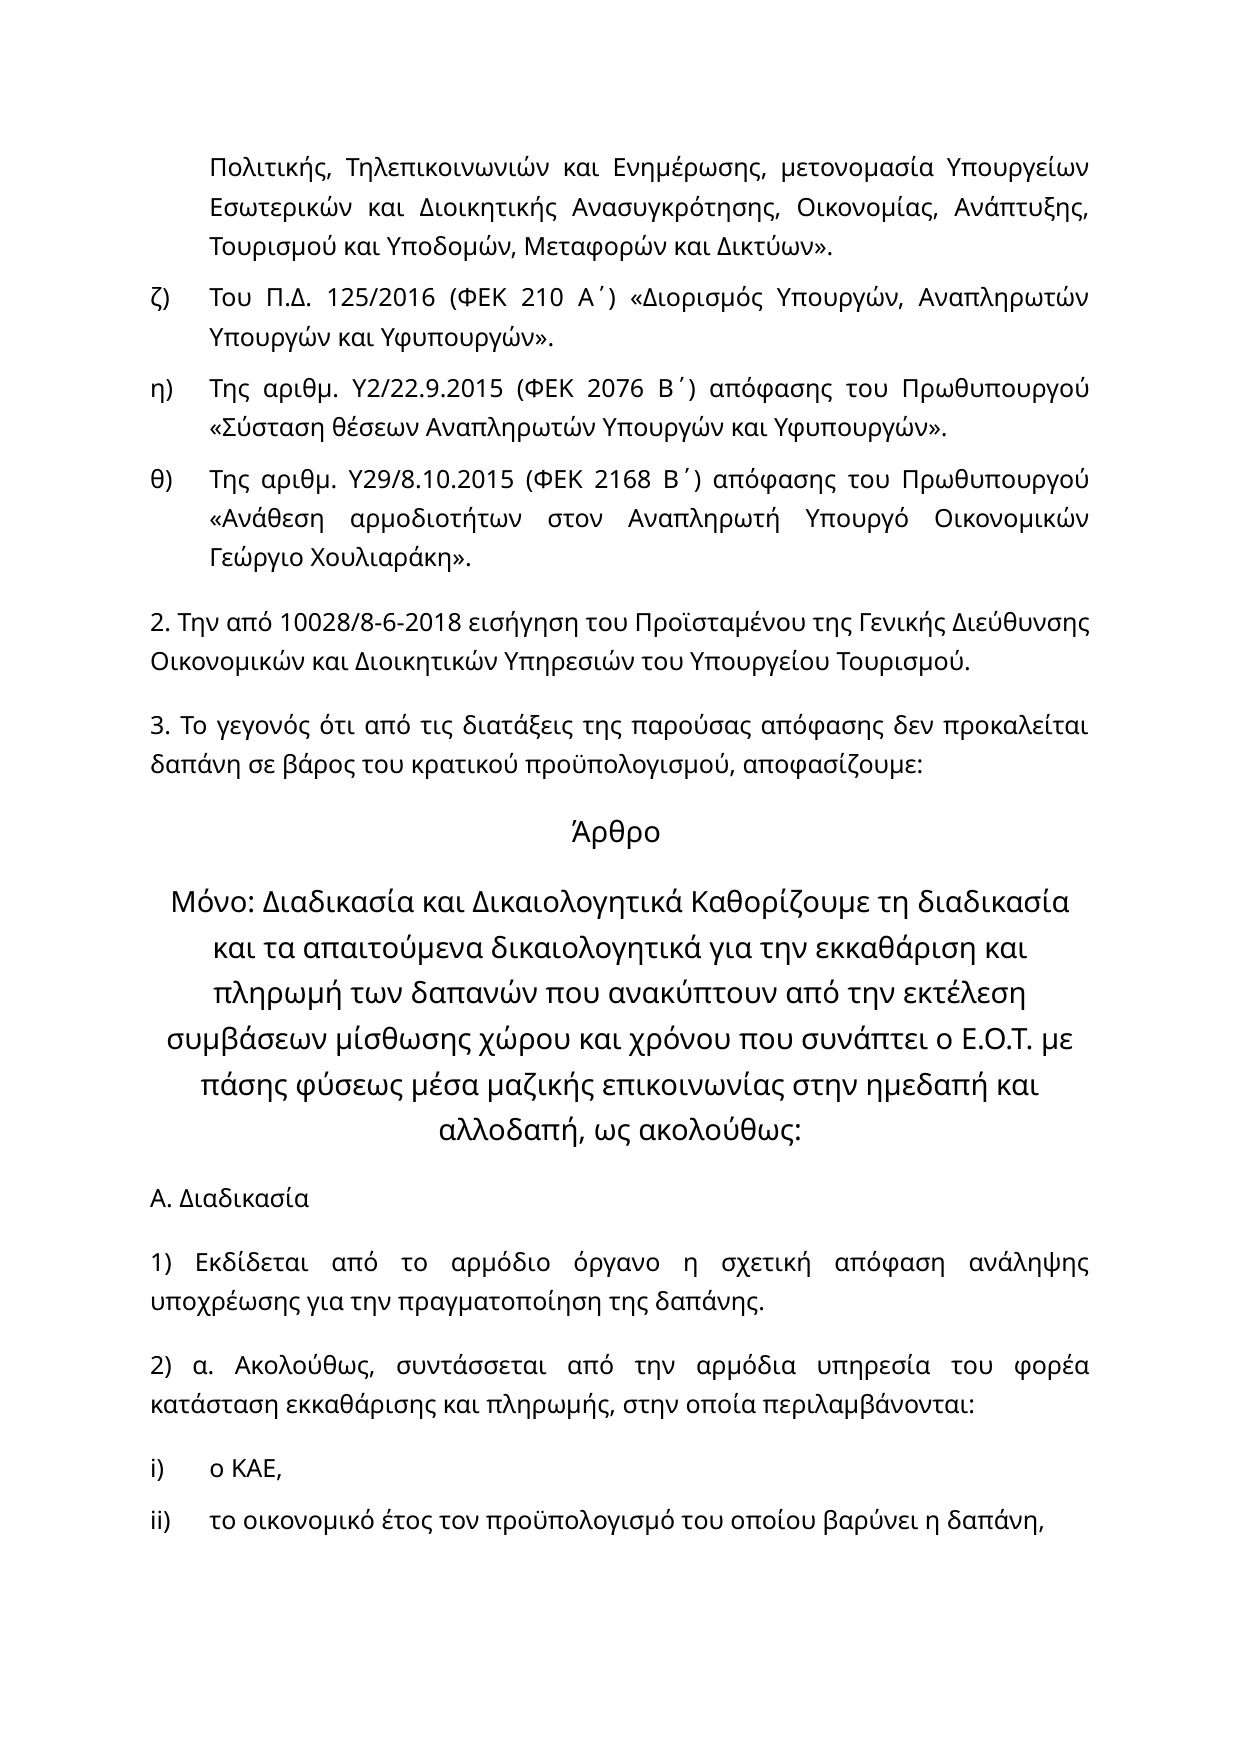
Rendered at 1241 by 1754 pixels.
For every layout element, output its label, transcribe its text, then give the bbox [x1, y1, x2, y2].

text 3. Το γεγονός ότι από τις διατάξεις της παρούσας απόφασης δεν προκαλείται δαπάνη σε βάρος του κρατικού προϋπολογισμού, αποφασίζουμε: [150, 707, 1090, 781]
text 2. Την από 10028/8-6-2018 εισήγηση του Προϊσταμένου της Γενικής Διεύθυνσης Οικονομικών και Διοικητικών Υπηρεσιών του Υπουργείου Τουρισμού. [150, 604, 1090, 677]
list η) Της αριθμ. Υ2/22.9.2015 (ΦΕΚ 2076 Β΄) απόφασης του Πρωθυπουργού «Σύσταση θέσεων Αναπληρωτών Υπουργών και Υφυπουργών». [150, 371, 1090, 444]
text 2) α. Ακολούθως, συντάσσεται από την αρμόδια υπηρεσία του φορέα κατάσταση εκκαθάρισης και πληρωμής, στην οποία περιλαμβάνονται: [150, 1348, 1090, 1421]
subtitle Μόνο: Διαδικασία και Δικαιολογητικά Καθορίζουμε τη διαδικασία και τα απαιτούμενα δικαιολογητικά για την εκκαθάριση και πληρωμή των δαπανών που ανακύπτουν από την εκτέλεση συμβάσεων μίσθωσης χώρου και χρόνου που συνάπτει ο Ε.Ο.Τ. με πάσης φύσεως μέσα μαζικής επικοινωνίας στην ημεδαπή και αλλοδαπή, ως ακολούθως: [150, 881, 1090, 1149]
list i) ο ΚΑΕ, [150, 1451, 1090, 1485]
text 1) Εκδίδεται από το αρμόδιο όργανο η σχετική απόφαση ανάληψης υποχρέωσης για την πραγματοποίηση της δαπάνης. [150, 1244, 1090, 1318]
list θ) Της αριθμ. Y29/8.10.2015 (ΦΕΚ 2168 Β΄) απόφασης του Πρωθυπουργού «Ανάθεση αρμοδιοτήτων στον Αναπληρωτή Υπουργό Οικονομικών Γεώργιο Χουλιαράκη». [150, 462, 1090, 574]
list ii) το οικονομικό έτος τον προϋπολογισμό του οποίου βαρύνει η δαπάνη, [150, 1503, 1090, 1537]
subtitle Άρθρο [150, 811, 1090, 851]
text Α. Διαδικασία [150, 1180, 1090, 1214]
list Πολιτικής, Τηλεπικοινωνιών και Ενημέρωσης, μετονομασία Υπουργείων Εσωτερικών και Διοικητικής Ανασυγκρότησης, Οικονομίας, Ανάπτυξης, Τουρισμού και Υποδομών, Μεταφορών και Δικτύων». [150, 150, 1090, 262]
list ζ) Του Π.Δ. 125/2016 (ΦΕΚ 210 Α΄) «Διορισμός Υπουργών, Αναπληρωτών Υπουργών και Υφυπουργών». [150, 280, 1090, 353]
